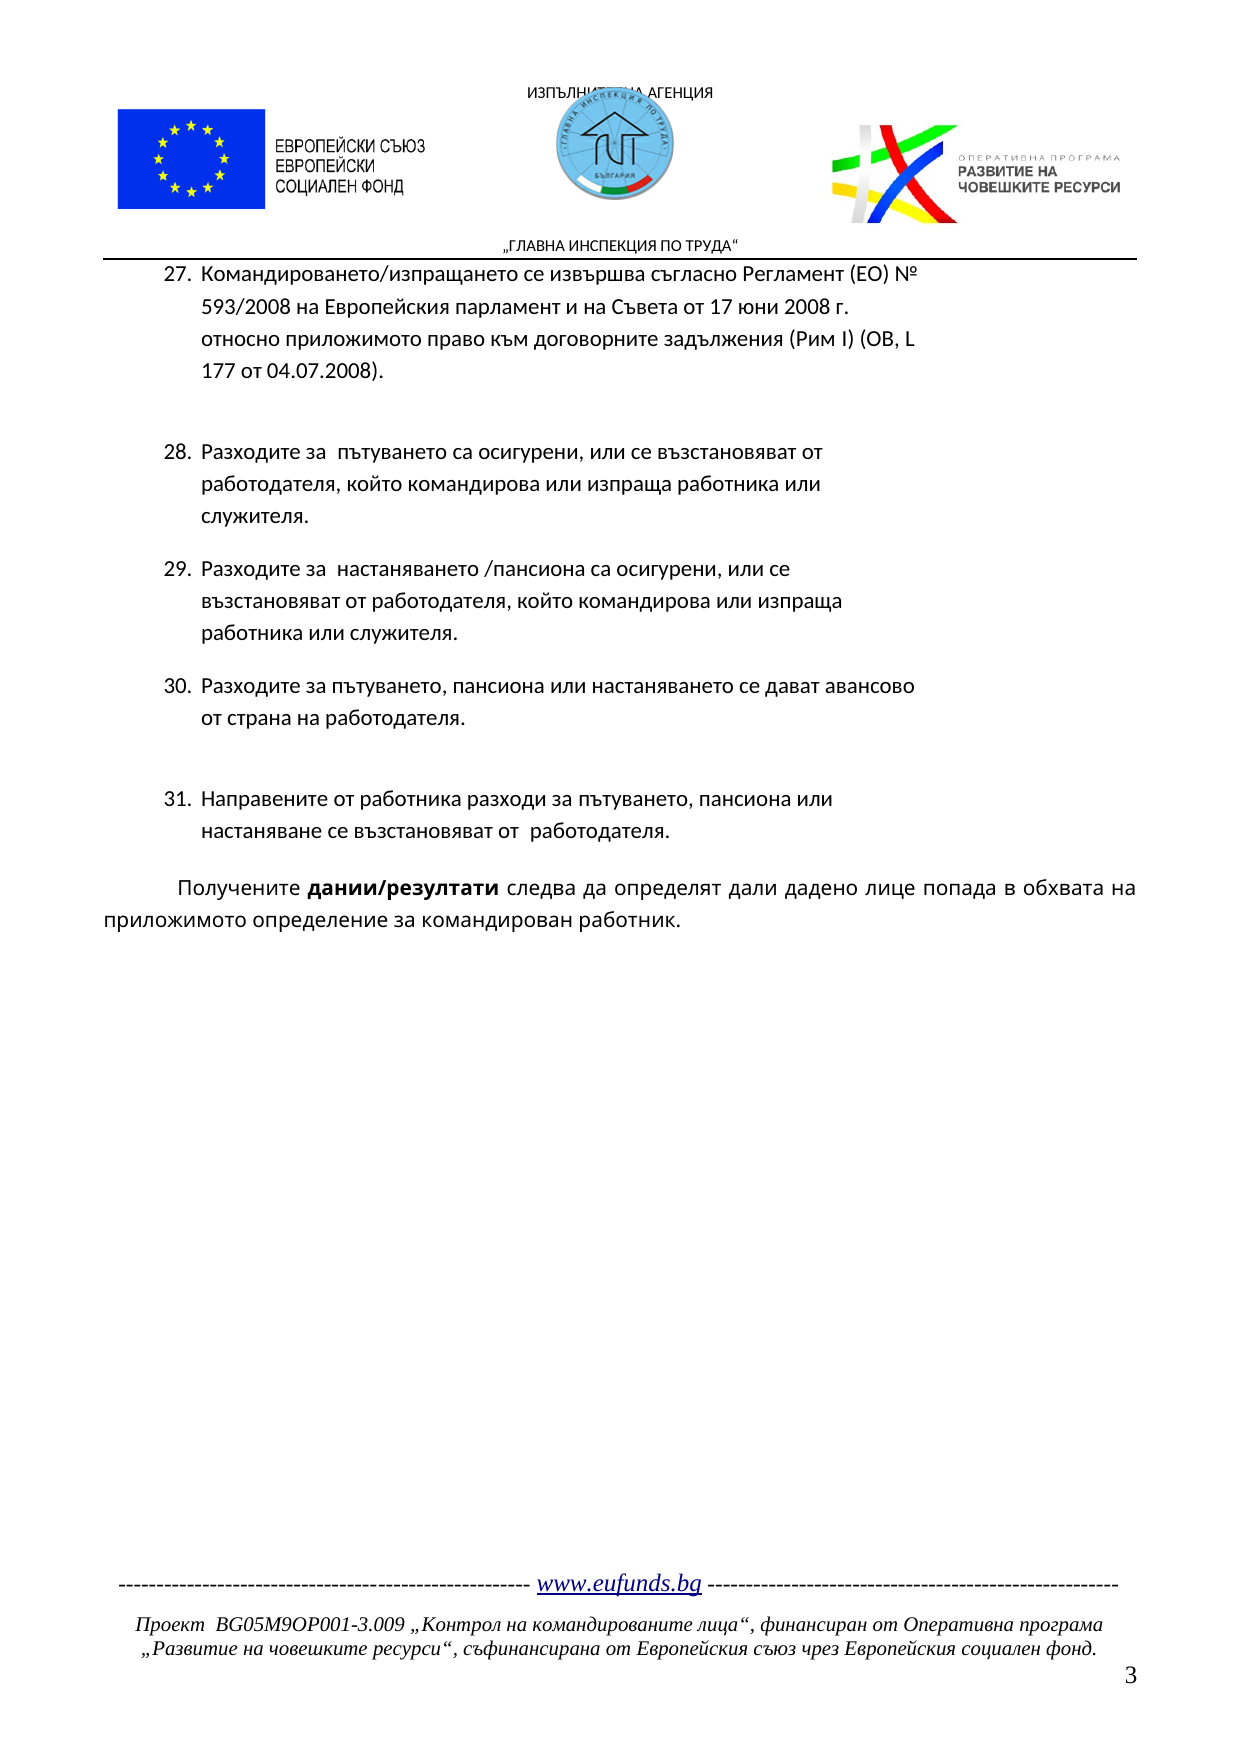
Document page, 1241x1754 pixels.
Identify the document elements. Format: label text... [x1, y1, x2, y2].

table_cell Командироването/изпращането се извършва съгласно Регламент (ЕО) № 593/2008 на Европейския парламент и на Съвета от 17 юни 2008 г. относно приложимото право към договорните задължения (Рим I) (ОВ, L 177 от 04.07.2008). [115, 260, 931, 409]
table_cell [1027, 437, 1137, 554]
table_cell [115, 409, 931, 437]
table_cell [1027, 409, 1137, 437]
table_cell [931, 437, 1027, 554]
table_cell Разходите за пътуването, пансиона или настаняването се дават авансово от страна на работодателя. [115, 671, 931, 756]
table_cell [931, 554, 1027, 671]
table_cell [931, 784, 1027, 869]
table_cell [1027, 260, 1137, 409]
table_cell Разходите за пътуването са осигурени, или се възстановяват от работодателя, който командирова или изпраща работника или служителя. [115, 437, 931, 554]
table_cell Разходите за настаняването /пансиона са осигурени, или се възстановяват от работодателя, който командирова или изпраща работника или служителя. [115, 554, 931, 671]
table_cell [1027, 554, 1137, 671]
table_cell [1027, 671, 1137, 756]
table_cell Направените от работника разходи за пътуването, пансиона или настаняване се възстановяват от работодателя. [115, 784, 931, 869]
table_cell [1027, 784, 1137, 869]
table_cell [115, 756, 931, 784]
table_cell [931, 756, 1027, 784]
table_cell [931, 409, 1027, 437]
table_cell [931, 671, 1027, 756]
text Получените дании/резултати следва да определят дали дадено лице попада в обхвата на приложимото определение за командирован работник. [103, 869, 1137, 934]
table_cell [931, 260, 1027, 409]
table_cell [1027, 756, 1137, 784]
